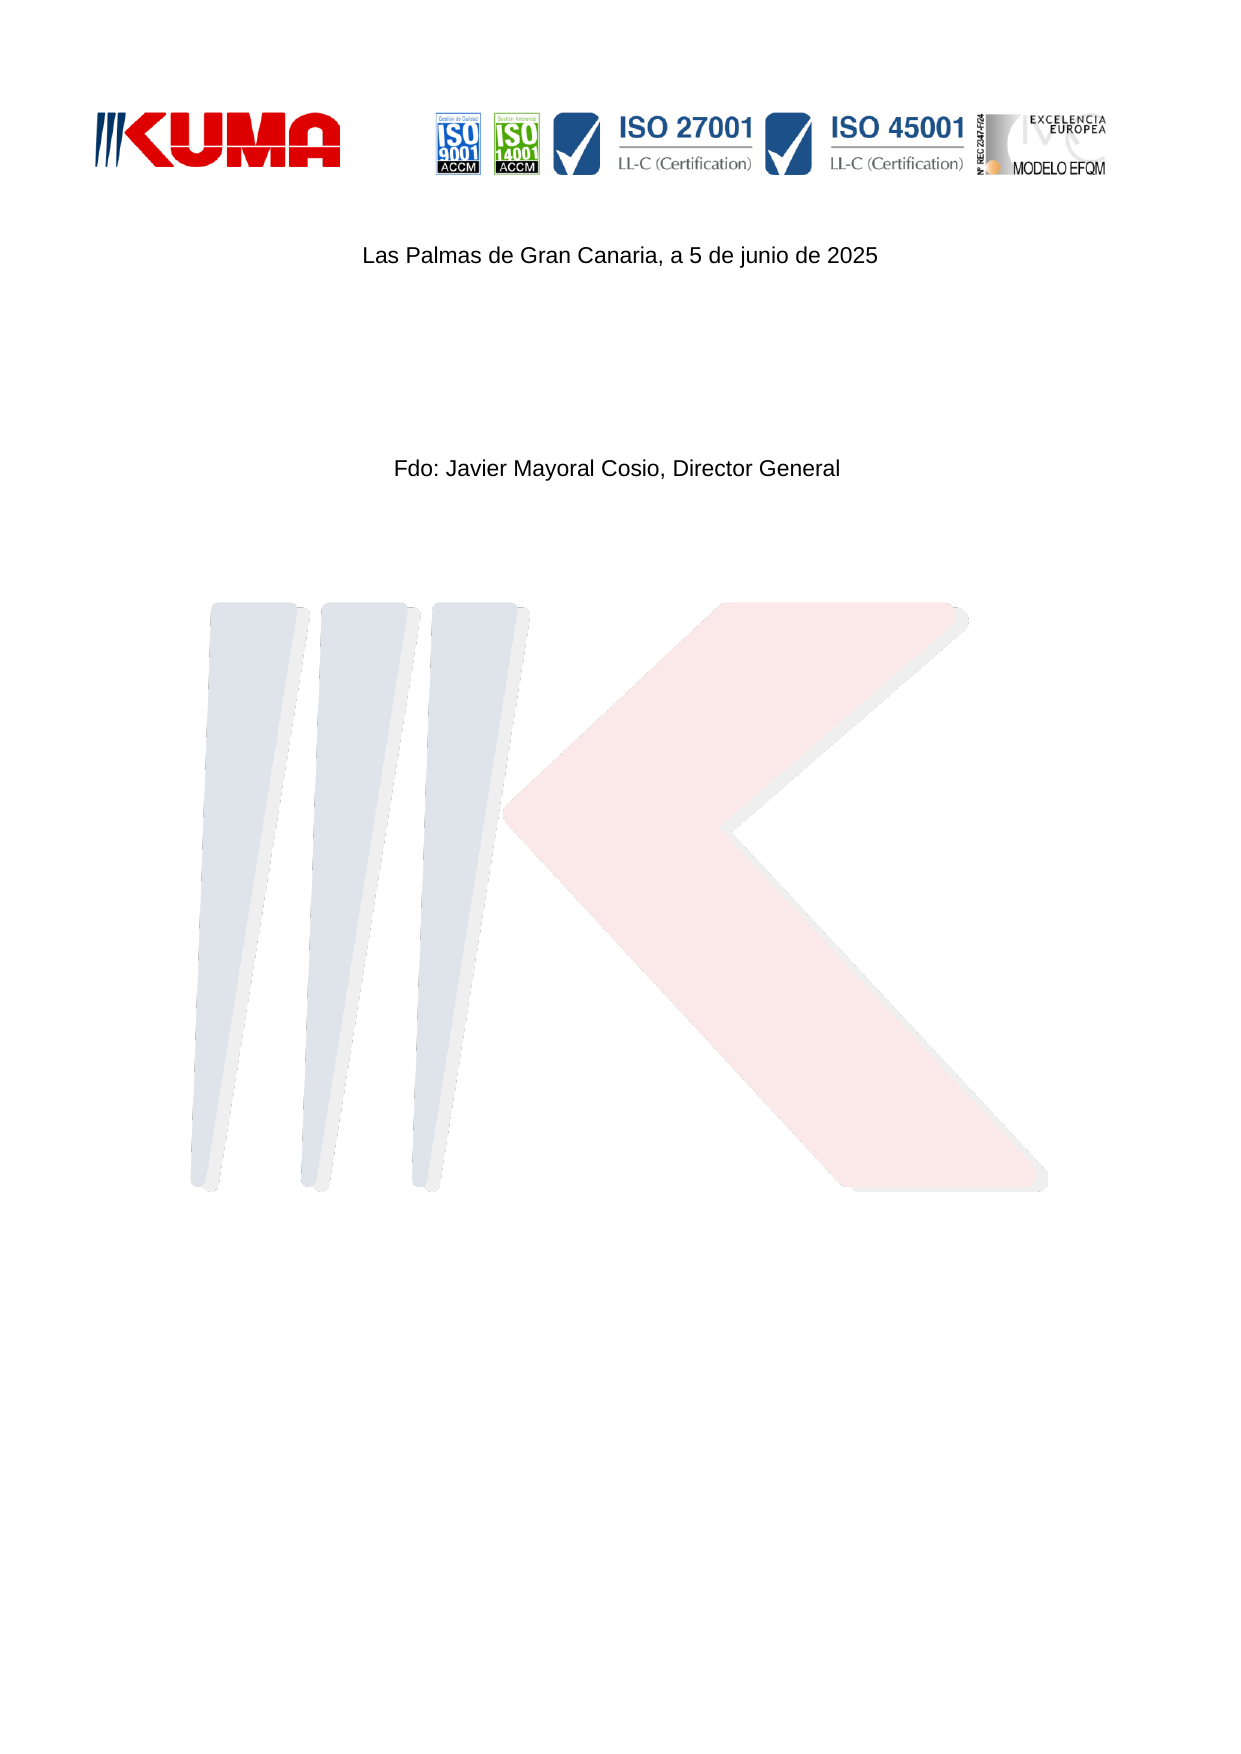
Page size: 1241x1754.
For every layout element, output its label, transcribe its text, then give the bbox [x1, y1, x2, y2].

text Las Palmas de Gran Canaria, a 5 de junio de 2025 [362, 242, 1107, 268]
text Fdo: Javier Mayoral Cosio, Director General [133, 455, 1107, 481]
